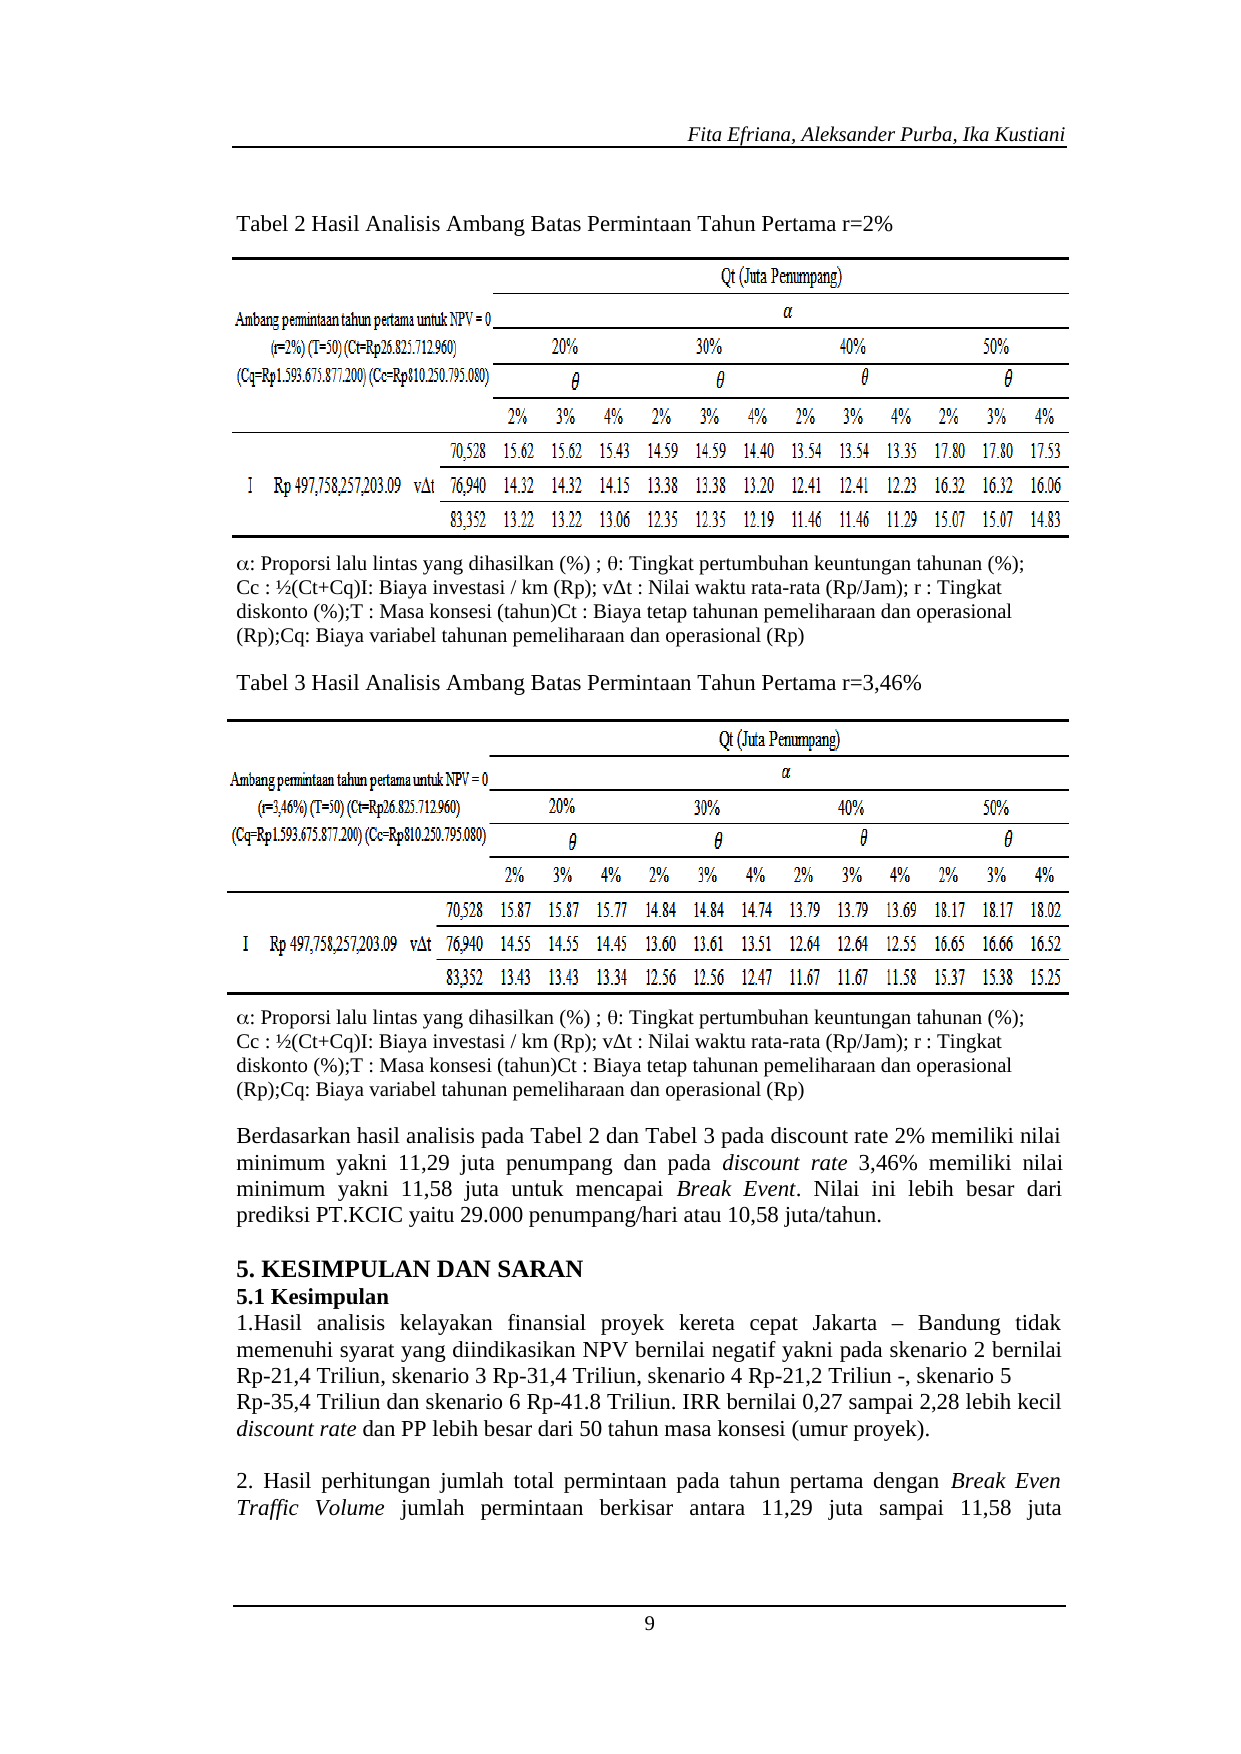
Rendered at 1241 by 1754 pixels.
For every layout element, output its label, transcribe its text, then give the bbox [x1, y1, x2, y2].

text Cc : ½(Ct+Cq)I: Biaya investasi / km (Rp); vΔt : Nilai waktu rata-rata (Rp/Jam); r : Tingkat diskonto (%);T : Masa konsesi (tahun)Ct : Biaya tetap tahunan pemeliharaan dan operasional (Rp);Cq: Biaya variabel tahunan pemeliharaan dan operasional (Rp) [236, 575, 1063, 647]
text Tabel 3 Hasil Analisis Ambang Batas Permintaan Tahun Pertama r=3,46% [236, 668, 1063, 695]
text Rp-35,4 Triliun dan skenario 6 Rp-41.8 Triliun. IRR bernilai 0,27 sampai 2,28 lebih kecil discount rate dan PP lebih besar dari 50 tahun masa konsesi (umur proyek). [236, 1388, 1063, 1441]
text 5.1 Kesimpulan [236, 1283, 1063, 1309]
text a: Proporsi lalu lintas yang dihasilkan (%) ; q: Tingkat pertumbuhan keuntungan tahunan (%); [236, 551, 1063, 575]
text a: Proporsi lalu lintas yang dihasilkan (%) ; q: Tingkat pertumbuhan keuntungan tahunan (%); [236, 1005, 1063, 1029]
picture [228, 248, 1071, 551]
text Berdasarkan hasil analisis pada Tabel 2 dan Tabel 3 pada discount rate 2% memiliki nilai minimum yakni 11,29 juta penumpang dan pada discount rate 3,46% memiliki nilai minimum yakni 11,58 juta untuk mencapai Break Event. Nilai ini lebih besar dari prediksi PT.KCIC yaitu 29.000 penumpang/hari atau 10,58 juta/tahun. [236, 1122, 1063, 1228]
text Tabel 2 Hasil Analisis Ambang Batas Permintaan Tahun Pertama r=2% [236, 209, 1063, 236]
text 2. Hasil perhitungan jumlah total permintaan pada tahun pertama dengan Break Even Traffic Volume jumlah permintaan berkisar antara 11,29 juta sampai 11,58 juta [236, 1467, 1063, 1520]
text 1.Hasil analisis kelayakan finansial proyek kereta cepat Jakarta – Bandung tidak memenuhi syarat yang diindikasikan NPV bernilai negatif yakni pada skenario 2 bernilai Rp-21,4 Triliun, skenario 3 Rp-31,4 Triliun, skenario 4 Rp-21,2 Triliun -, skenario 5 [236, 1309, 1063, 1388]
text Cc : ½(Ct+Cq)I: Biaya investasi / km (Rp); vΔt : Nilai waktu rata-rata (Rp/Jam); r : Tingkat diskonto (%);T : Masa konsesi (tahun)Ct : Biaya tetap tahunan pemeliharaan dan operasional (Rp);Cq: Biaya variabel tahunan pemeliharaan dan operasional (Rp) [236, 1029, 1063, 1101]
text 5. KESIMPULAN DAN SARAN [236, 1254, 1063, 1283]
